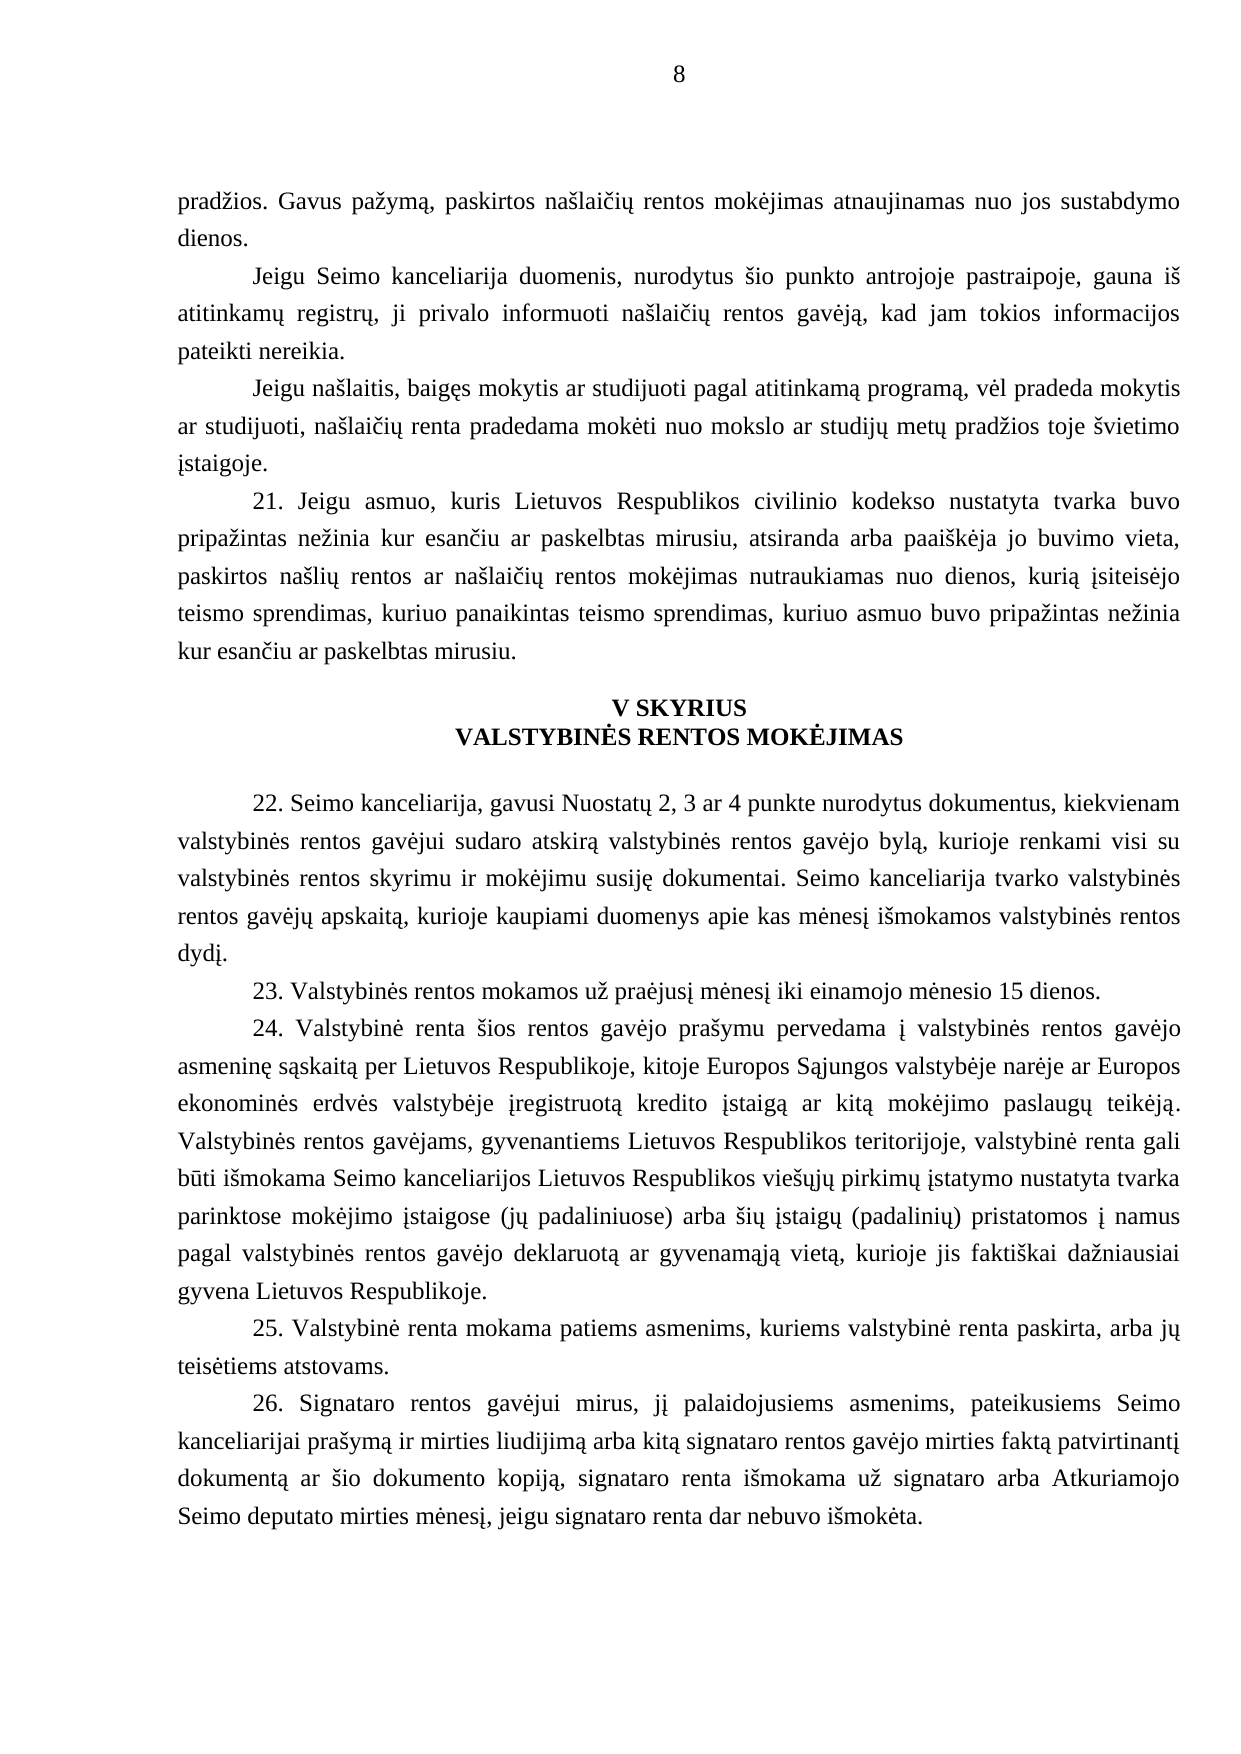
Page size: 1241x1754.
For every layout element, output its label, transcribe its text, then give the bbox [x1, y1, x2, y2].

text pradžios. Gavus pažymą, paskirtos našlaičių rentos mokėjimas atnaujinamas nuo jos sustabdymo dienos. [177, 177, 1181, 252]
text Jeigu našlaitis, baigęs mokytis ar studijuoti pagal atitinkamą programą, vėl pradeda mokytis ar studijuoti, našlaičių renta pradedama mokėti nuo mokslo ar studijų metų pradžios toje švietimo įstaigoje. [177, 365, 1181, 477]
text 24. Valstybinė renta šios rentos gavėjo prašymu pervedama į valstybinės rentos gavėjo asmeninę sąskaitą per Lietuvos Respublikoje, kitoje Europos Sąjungos valstybėje narėje ar Europos ekonominės erdvės valstybėje įregistruotą kredito įstaigą ar kitą mokėjimo paslaugų teikėją. Valstybinės rentos gavėjams, gyvenantiems Lietuvos Respublikos teritorijoje, valstybinė renta gali būti išmokama Seimo kanceliarijos Lietuvos Respublikos viešųjų pirkimų įstatymo nustatyta tvarka parinktose mokėjimo įstaigose (jų padaliniuose) arba šių įstaigų (padalinių) pristatomos į namus pagal valstybinės rentos gavėjo deklaruotą ar gyvenamąją vietą, kurioje jis faktiškai dažniausiai gyvena Lietuvos Respublikoje. [177, 1005, 1181, 1305]
text 23. Valstybinės rentos mokamos už praėjusį mėnesį iki einamojo mėnesio 15 dienos. [177, 967, 1181, 1005]
text 26. Signataro rentos gavėjui mirus, jį palaidojusiems asmenims, pateikusiems Seimo kanceliarijai prašymą ir mirties liudijimą arba kitą signataro rentos gavėjo mirties faktą patvirtinantį dokumentą ar šio dokumento kopiją, signataro renta išmokama už signataro arba Atkuriamojo Seimo deputato mirties mėnesį, jeigu signataro renta dar nebuvo išmokėta. [177, 1380, 1181, 1530]
text VALSTYBINĖS RENTOS MOKĖJIMAS [177, 722, 1181, 751]
text 21. Jeigu asmuo, kuris Lietuvos Respublikos civilinio kodekso nustatyta tvarka buvo pripažintas nežinia kur esančiu ar paskelbtas mirusiu, atsiranda arba paaiškėja jo buvimo vieta, paskirtos našlių rentos ar našlaičių rentos mokėjimas nutraukiamas nuo dienos, kurią įsiteisėjo teismo sprendimas, kuriuo panaikintas teismo sprendimas, kuriuo asmuo buvo pripažintas nežinia kur esančiu ar paskelbtas mirusiu. [177, 477, 1181, 665]
text V SKYRIUS [177, 693, 1181, 722]
text 25. Valstybinė renta mokama patiems asmenims, kuriems valstybinė renta paskirta, arba jų teisėtiems atstovams. [177, 1305, 1181, 1380]
text 22. Seimo kanceliarija, gavusi Nuostatų 2, 3 ar 4 punkte nurodytus dokumentus, kiekvienam valstybinės rentos gavėjui sudaro atskirą valstybinės rentos gavėjo bylą, kurioje renkami visi su valstybinės rentos skyrimu ir mokėjimu susiję dokumentai. Seimo kanceliarija tvarko valstybinės rentos gavėjų apskaitą, kurioje kaupiami duomenys apie kas mėnesį išmokamos valstybinės rentos dydį. [177, 780, 1181, 967]
text Jeigu Seimo kanceliarija duomenis, nurodytus šio punkto antrojoje pastraipoje, gauna iš atitinkamų registrų, ji privalo informuoti našlaičių rentos gavėją, kad jam tokios informacijos pateikti nereikia. [177, 252, 1181, 365]
